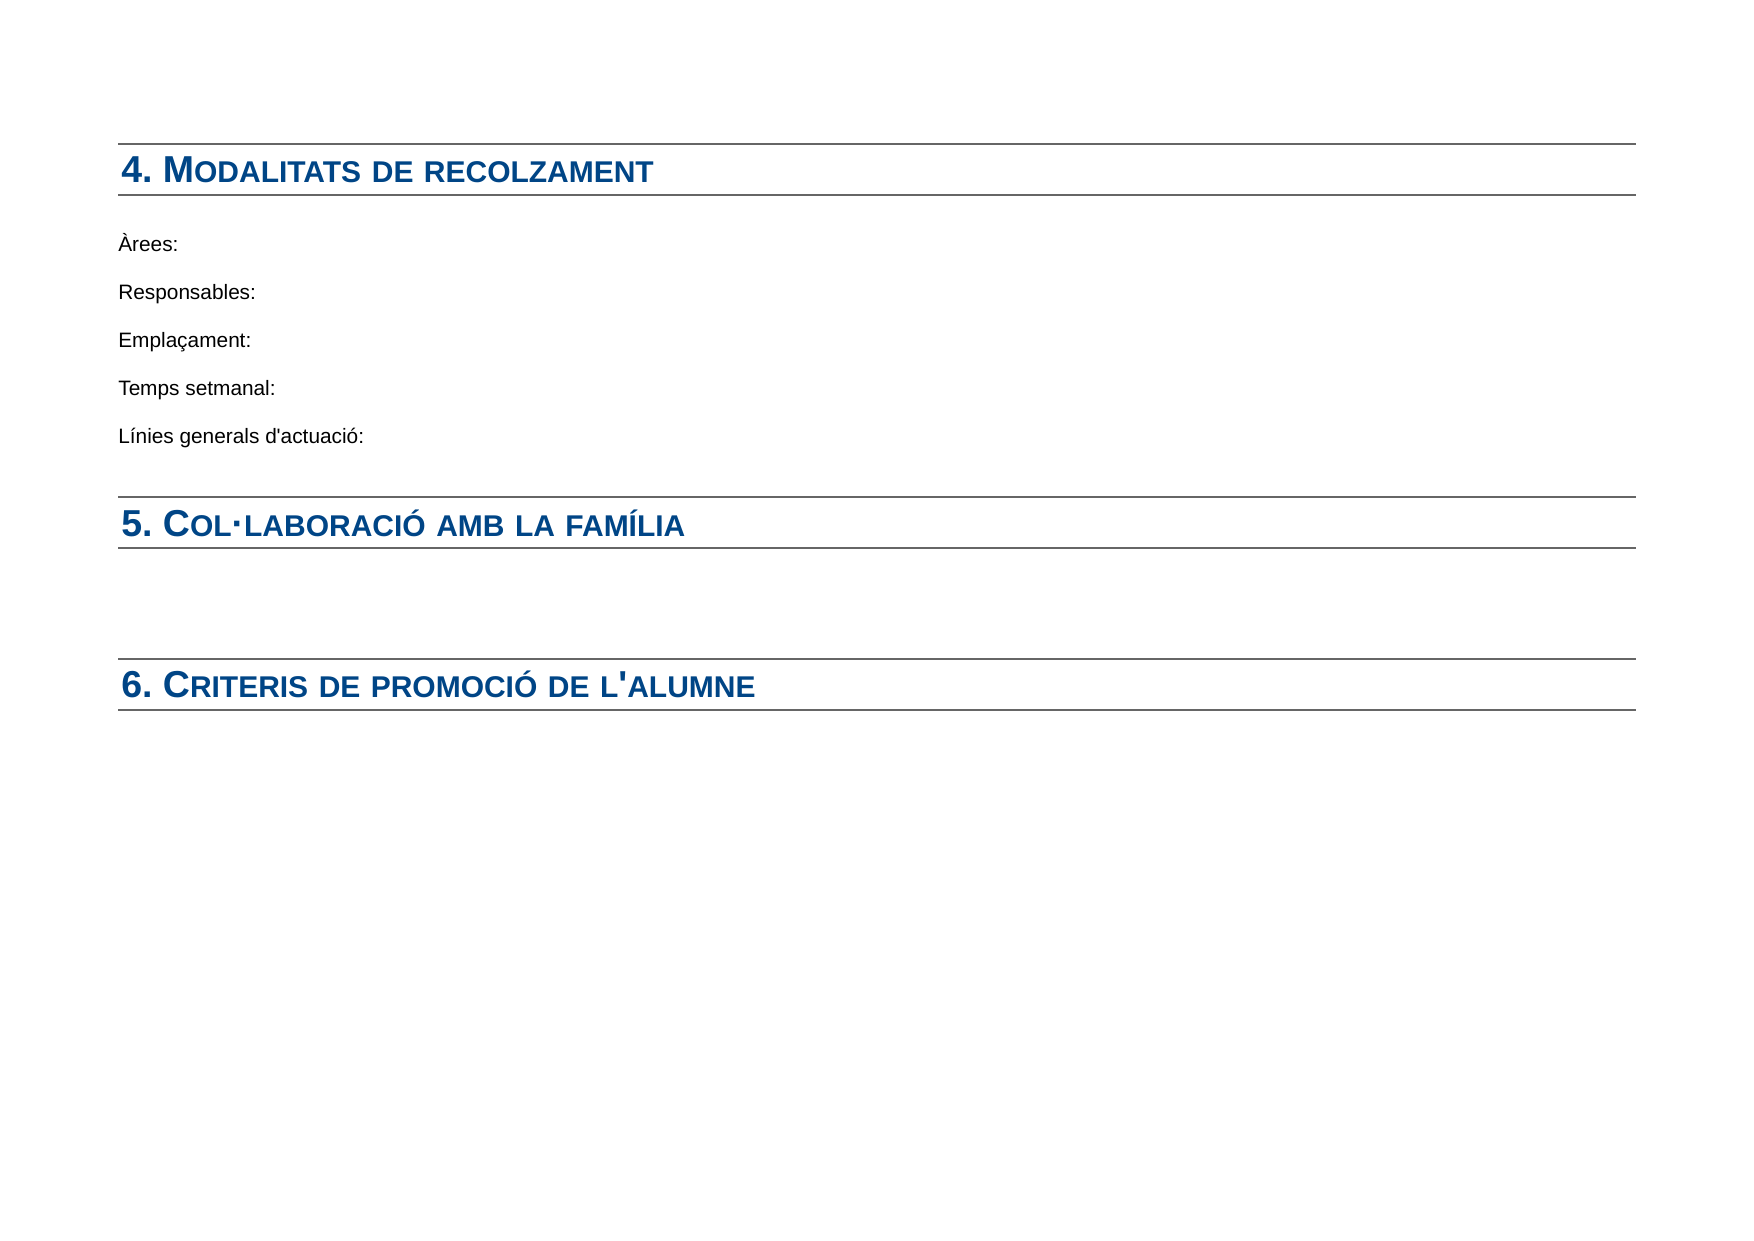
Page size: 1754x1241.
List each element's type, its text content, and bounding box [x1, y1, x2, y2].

text Emplaçament: [118, 328, 1636, 352]
text Temps setmanal: [118, 376, 1636, 399]
title 6. Criteris de promoció de l'alumne [118, 660, 1636, 709]
text Responsables: [118, 280, 1636, 304]
text Àrees: [118, 232, 1636, 256]
text Línies generals d'actuació: [118, 423, 1636, 447]
title 4. Modalitats de recolzament [118, 145, 1636, 194]
title 5. Col·laboració amb la família [118, 498, 1636, 547]
